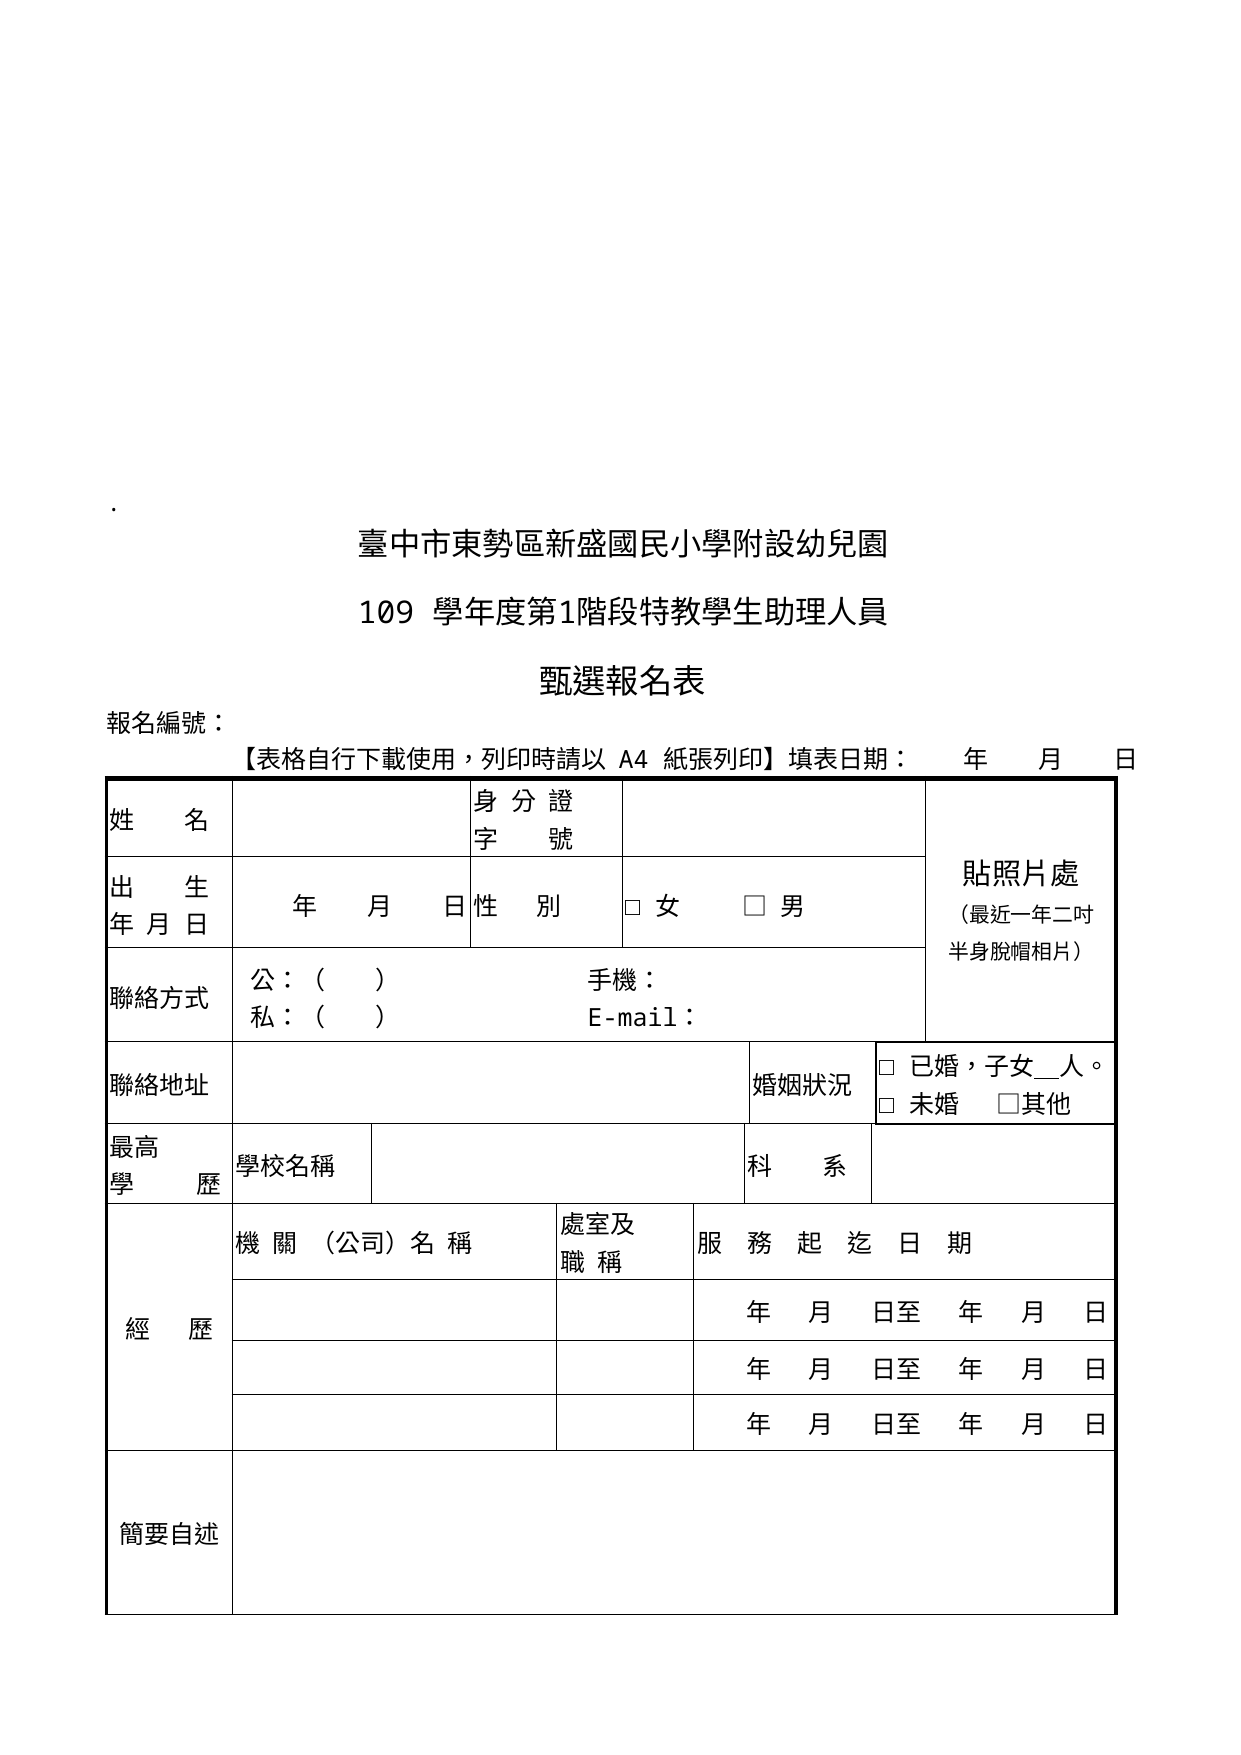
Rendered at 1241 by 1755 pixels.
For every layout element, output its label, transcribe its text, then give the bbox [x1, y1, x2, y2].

table_cell 公：（ ） 手機： 私：（ ） E-mail： [233, 948, 925, 1041]
table_cell 機 關 （公司）名 稱 [233, 1204, 556, 1279]
text 【表格自行下載使用，列印時請以 A4 紙張列印】填表日期： 年 月 日 [106, 739, 1138, 776]
table_cell 服 務 起 迄 日 期 [694, 1204, 1114, 1279]
table_cell 聯絡地址 [108, 1042, 232, 1123]
table_cell □ 已婚，子女 人。 □ 未婚 □其他 [877, 1043, 1114, 1123]
table_header [233, 781, 470, 856]
table_cell 經 歷 [108, 1204, 232, 1450]
table_cell 處室及 職 稱 [557, 1204, 693, 1279]
table_header 姓 名 [108, 781, 232, 856]
table_cell 年 月 日至 年 月 日 [694, 1280, 1114, 1340]
table_cell 年 月 日 [233, 857, 470, 947]
table_cell [233, 1395, 556, 1450]
text 甄選報名表 [106, 655, 1138, 703]
text 臺中市東勢區新盛國民小學附設幼兒園 [108, 519, 1138, 564]
table_cell □ 女 □ 男 [623, 857, 925, 947]
table_cell 年 月 日至 年 月 日 [694, 1395, 1114, 1450]
table_cell [872, 1124, 1114, 1203]
table_cell 出 生 年 月 日 [108, 857, 232, 947]
table_cell [233, 1042, 749, 1123]
table_header 身 分 證 字 號 [471, 781, 622, 856]
table_cell [233, 1451, 1114, 1614]
text . [106, 485, 1128, 519]
text 109 學年度第1階段特教學生助理人員 [108, 587, 1138, 632]
table_cell 最高 學 歷 [108, 1124, 232, 1203]
table_cell [557, 1395, 693, 1450]
table_cell 性 別 [471, 857, 622, 947]
table_header [623, 781, 925, 856]
table_cell [233, 1341, 556, 1394]
table_header 貼照片處 （最近一年二吋 半身脫帽相片） [926, 781, 1114, 1041]
table_cell 聯絡方式 [108, 948, 232, 1041]
table_cell 婚姻狀況 [750, 1042, 875, 1123]
table_cell [557, 1341, 693, 1394]
table_cell 科 系 [745, 1124, 871, 1203]
table_cell 年 月 日至 年 月 日 [694, 1341, 1114, 1394]
table_cell [557, 1280, 693, 1340]
table_cell [372, 1124, 744, 1203]
text 報名編號： [106, 703, 1138, 739]
table_cell 簡要自述 [108, 1451, 232, 1614]
table_cell [233, 1280, 556, 1340]
table_cell 學校名稱 [233, 1124, 371, 1203]
